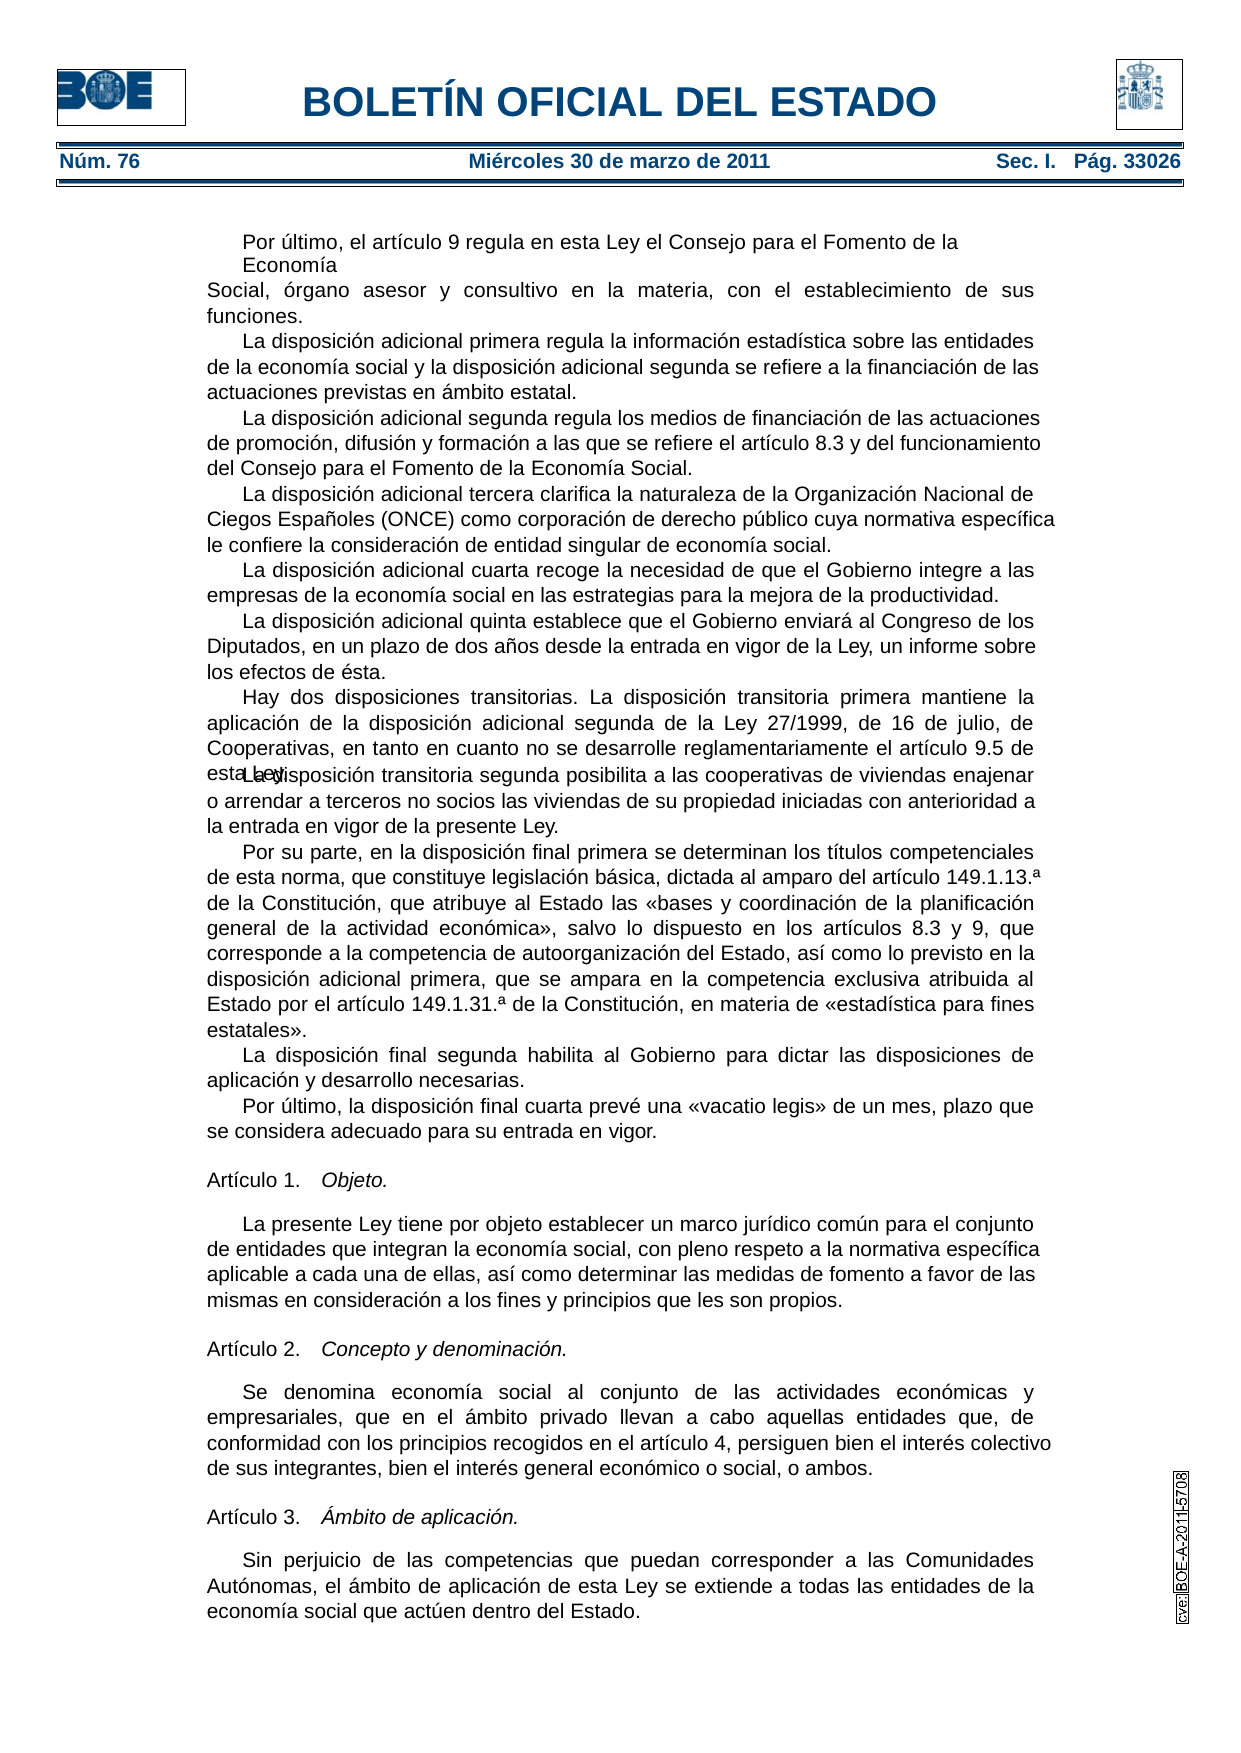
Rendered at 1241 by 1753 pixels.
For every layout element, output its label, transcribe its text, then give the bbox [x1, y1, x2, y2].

text de esta norma, que constituye legislación básica, dictada al amparo del artículo 149.1.13.ª [207, 866, 1058, 889]
text disposición adicional primera, que se ampara en la competencia exclusiva atribuida al [207, 968, 1058, 991]
text del Consejo para el Fomento de la Economía Social. [207, 457, 1058, 480]
text La disposición adicional quinta establece que el Gobierno enviará al Congreso de los [242, 610, 1058, 633]
picture [1177, 1595, 1188, 1623]
text general de la actividad económica», salvo lo dispuesto en los artículos 8.3 y 9, que [207, 917, 1058, 940]
text Se denomina economía social al conjunto de las actividades económicas y [242, 1381, 1058, 1404]
text Sin perjuicio de las competencias que puedan corresponder a las Comunidades [242, 1549, 1058, 1572]
text La disposición adicional tercera clarifica la naturaleza de la Organización Nacional de [242, 483, 1058, 506]
text actuaciones previstas en ámbito estatal. [207, 381, 1058, 404]
text La disposición final segunda habilita al Gobierno para dictar las disposiciones de [242, 1044, 1058, 1067]
text Estado por el artículo 149.1.31.ª de la Constitución, en materia de «estadística para fines [207, 993, 1058, 1016]
text empresas de la economía social en las estrategias para la mejora de la productividad. [207, 584, 1058, 607]
text los efectos de ésta. [207, 661, 1058, 684]
text Artículo 2. Concepto y denominación. [207, 1338, 593, 1361]
text Autónomas, el ámbito de aplicación de esta Ley se extiende a todas las entidades de la [207, 1575, 1058, 1598]
text funciones. [207, 305, 1058, 328]
text Diputados, en un plazo de dos años desde la entrada en vigor de la Ley, un informe sobre [207, 635, 1058, 658]
text Social, órgano asesor y consultivo en la materia, con el establecimiento de sus [207, 279, 1058, 302]
text Ciegos Españoles (ONCE) como corporación de derecho público cuya normativa específica [207, 508, 1058, 531]
text aplicación de la disposición adicional segunda de la Ley 27/1999, de 16 de julio, de [207, 711, 1058, 734]
text Por su parte, en la disposición final primera se determinan los títulos competenciales [242, 841, 1058, 864]
text Hay dos disposiciones transitorias. La disposición transitoria primera mantiene la [242, 686, 1058, 709]
text estatales». [207, 1018, 1058, 1042]
text de la Constitución, que atribuye al Estado las «bases y coordinación de la planificación [207, 891, 1058, 915]
text empresariales, que en el ámbito privado llevan a cabo aquellas entidades que, de [207, 1406, 1058, 1429]
text de sus integrantes, bien el interés general económico o social, o ambos. [207, 1457, 1058, 1480]
picture [1174, 1472, 1188, 1510]
picture [57, 143, 1183, 148]
text o arrendar a terceros no socios las viviendas de su propiedad iniciadas con anterioridad a [207, 790, 1058, 813]
text la entrada en vigor de la presente Ley. [207, 815, 1058, 838]
text La disposición transitoria segunda posibilita a las cooperativas de viviendas enajenar [242, 764, 1058, 788]
text de promoción, difusión y formación a las que se refiere el artículo 8.3 y del funcionamiento [207, 432, 1058, 455]
text aplicable a cada una de ellas, así como determinar las medidas de fomento a favor de las [207, 1263, 1058, 1286]
text esta Ley. [207, 762, 1058, 785]
text Sec. I. Pág. 33026 [996, 150, 1206, 173]
text de la economía social y la disposición adicional segunda se refiere a la financiación de las [207, 356, 1058, 379]
text aplicación y desarrollo necesarias. [207, 1069, 1058, 1093]
text conformidad con los principios recogidos en el artículo 4, persiguen bien el interés colectivo [207, 1432, 1058, 1455]
text Por último, el artículo 9 regula en esta Ley el Consejo para el Fomento de la Economía [242, 231, 1058, 277]
text se considera adecuado para su entrada en vigor. [207, 1120, 1058, 1143]
text Artículo 3. Ámbito de aplicación. [207, 1506, 544, 1529]
text le confiere la consideración de entidad singular de economía social. [207, 533, 1058, 557]
text de entidades que integran la economía social, con pleno respeto a la normativa específica [207, 1238, 1058, 1261]
text corresponde a la competencia de autoorganización del Estado, así como lo previsto en la [207, 942, 1058, 966]
picture [57, 180, 1183, 186]
text La disposición adicional segunda regula los medios de financiación de las actuaciones [242, 406, 1058, 429]
text La disposición adicional primera regula la información estadística sobre las entidades [242, 330, 1058, 353]
picture [1174, 1511, 1188, 1592]
text mismas en consideración a los fines y principios que les son propios. [207, 1289, 1058, 1312]
text Por último, la disposición final cuarta prevé una «vacatio legis» de un mes, plazo que [242, 1095, 1058, 1118]
picture [1117, 60, 1182, 129]
text La disposición adicional cuarta recoge la necesidad de que el Gobierno integre a las [242, 559, 1058, 582]
text La presente Ley tiene por objeto establecer un marco jurídico común para el conjunto [242, 1212, 1058, 1236]
text Miércoles 30 de marzo de 2011 [468, 150, 797, 173]
text Núm. 76 [59, 150, 165, 173]
text BOLETÍN OFICIAL DEL ESTADO [302, 79, 963, 126]
picture [58, 70, 185, 125]
text Artículo 1. Objeto. [207, 1169, 413, 1192]
text economía social que actúen dentro del Estado. [207, 1600, 1058, 1623]
text Cooperativas, en tanto en cuanto no se desarrolle reglamentariamente el artículo 9.5 de [207, 737, 1058, 760]
